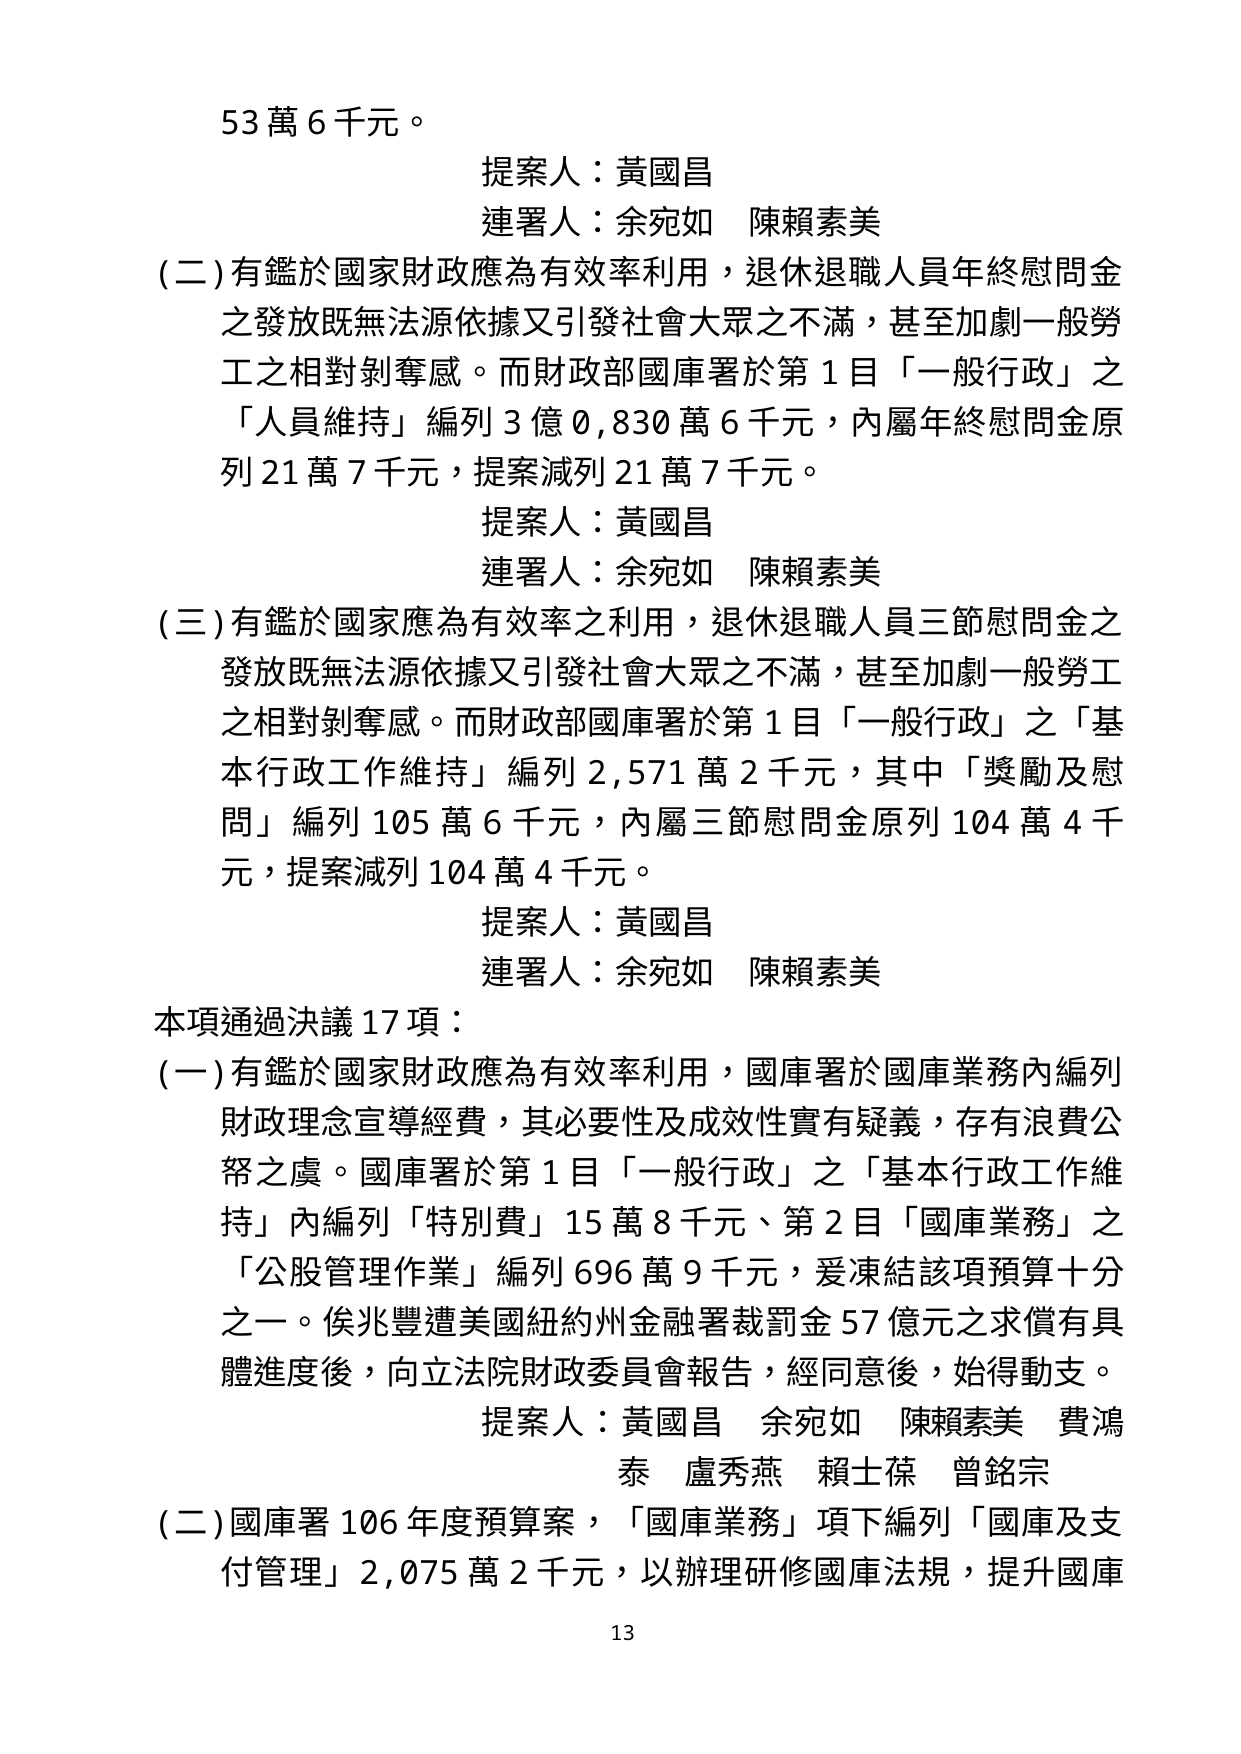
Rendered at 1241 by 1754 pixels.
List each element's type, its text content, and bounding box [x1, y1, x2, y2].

text 提案人：黃國昌 [482, 494, 1125, 544]
text 提案人：黃國昌 余宛如 陳賴素美 費鴻泰 盧秀燕 賴士葆 曾銘宗 [482, 1394, 1125, 1494]
text 連署人：余宛如 陳賴素美 [482, 194, 1125, 244]
text (二)國庫署106年度預算案，「國庫業務」項下編列「國庫及支付管理」2,075萬2千元，以辦理研修國庫法規，提升國庫 [153, 1494, 1125, 1594]
text (三)有鑑於國家應為有效率之利用，退休退職人員三節慰問金之發放既無法源依據又引發社會大眾之不滿，甚至加劇一般勞工之相對剝奪感。而財政部國庫署於第1目「一般行政」之「基本行政工作維持」編列2,571萬2千元，其中「獎勵及慰問」編列105萬6千元，內屬三節慰問金原列104萬4千元，提案減列104萬4千元。 [153, 594, 1125, 894]
text 本項通過決議17項： [153, 994, 1125, 1044]
text 提案人：黃國昌 [482, 144, 1125, 194]
text 連署人：余宛如 陳賴素美 [482, 544, 1125, 594]
text 提案人：黃國昌 [482, 894, 1125, 944]
text (二)有鑑於國家財政應為有效率利用，退休退職人員年終慰問金之發放既無法源依據又引發社會大眾之不滿，甚至加劇一般勞工之相對剝奪感。而財政部國庫署於第1目「一般行政」之「人員維持」編列3億0,830萬6千元，內屬年終慰問金原列21萬7千元，提案減列21萬7千元。 [153, 244, 1125, 494]
text (一)有鑑於國家財政應為有效率利用，國庫署於國庫業務內編列財政理念宣導經費，其必要性及成效性實有疑義，存有浪費公帑之虞。國庫署於第1目「一般行政」之「基本行政工作維持」內編列「特別費」15萬8千元、第2目「國庫業務」之「公股管理作業」編列696萬9千元，爰凍結該項預算十分之一。俟兆豐遭美國紐約州金融署裁罰金57億元之求償有具體進度後，向立法院財政委員會報告，經同意後，始得動支。 [153, 1044, 1125, 1394]
text 53萬6千元。 [153, 94, 1125, 144]
text 連署人：余宛如 陳賴素美 [482, 944, 1125, 994]
